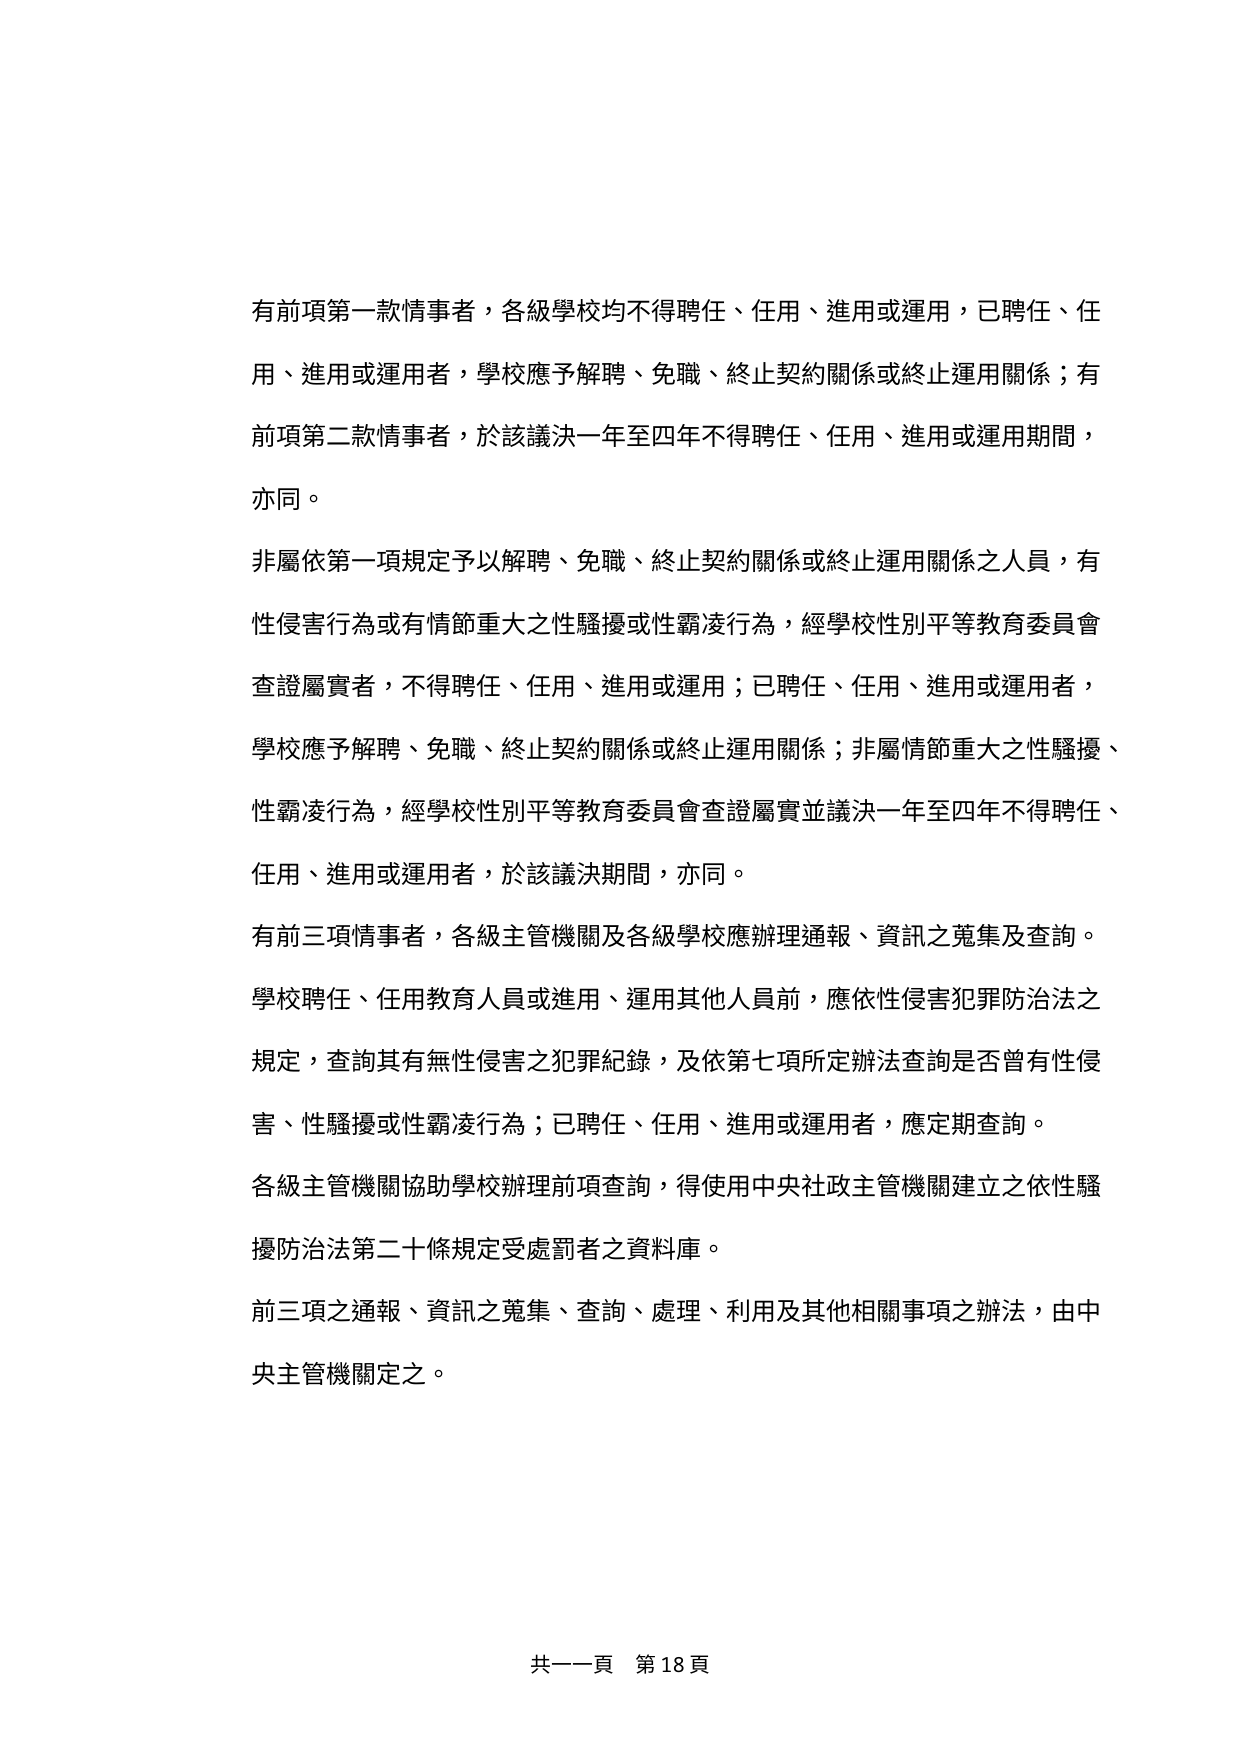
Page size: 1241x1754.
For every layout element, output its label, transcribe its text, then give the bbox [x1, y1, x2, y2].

text 學校聘任、任用教育人員或進用、運用其他人員前，應依性侵害犯罪防治法之規定，查詢其有無性侵害之犯罪紀錄，及依第七項所定辦法查詢是否曾有性侵害、性騷擾或性霸凌行為；已聘任、任用、進用或運用者，應定期查詢。 [251, 956, 1122, 1143]
text 各級主管機關協助學校辦理前項查詢，得使用中央社政主管機關建立之依性騷擾防治法第二十條規定受處罰者之資料庫。 [251, 1143, 1122, 1268]
text 非屬依第一項規定予以解聘、免職、終止契約關係或終止運用關係之人員，有性侵害行為或有情節重大之性騷擾或性霸凌行為，經學校性別平等教育委員會查證屬實者，不得聘任、任用、進用或運用；已聘任、任用、進用或運用者，學校應予解聘、免職、終止契約關係或終止運用關係；非屬情節重大之性騷擾、性霸凌行為，經學校性別平等教育委員會查證屬實並議決一年至四年不得聘任、任用、進用或運用者，於該議決期間，亦同。 [251, 518, 1122, 893]
text 前三項之通報、資訊之蒐集、查詢、處理、利用及其他相關事項之辦法，由中央主管機關定之。 [251, 1268, 1122, 1393]
text 有前項第一款情事者，各級學校均不得聘任、任用、進用或運用，已聘任、任用、進用或運用者，學校應予解聘、免職、終止契約關係或終止運用關係；有前項第二款情事者，於該議決一年至四年不得聘任、任用、進用或運用期間，亦同。 [251, 268, 1122, 518]
text 有前三項情事者，各級主管機關及各級學校應辦理通報、資訊之蒐集及查詢。 [251, 893, 1122, 956]
